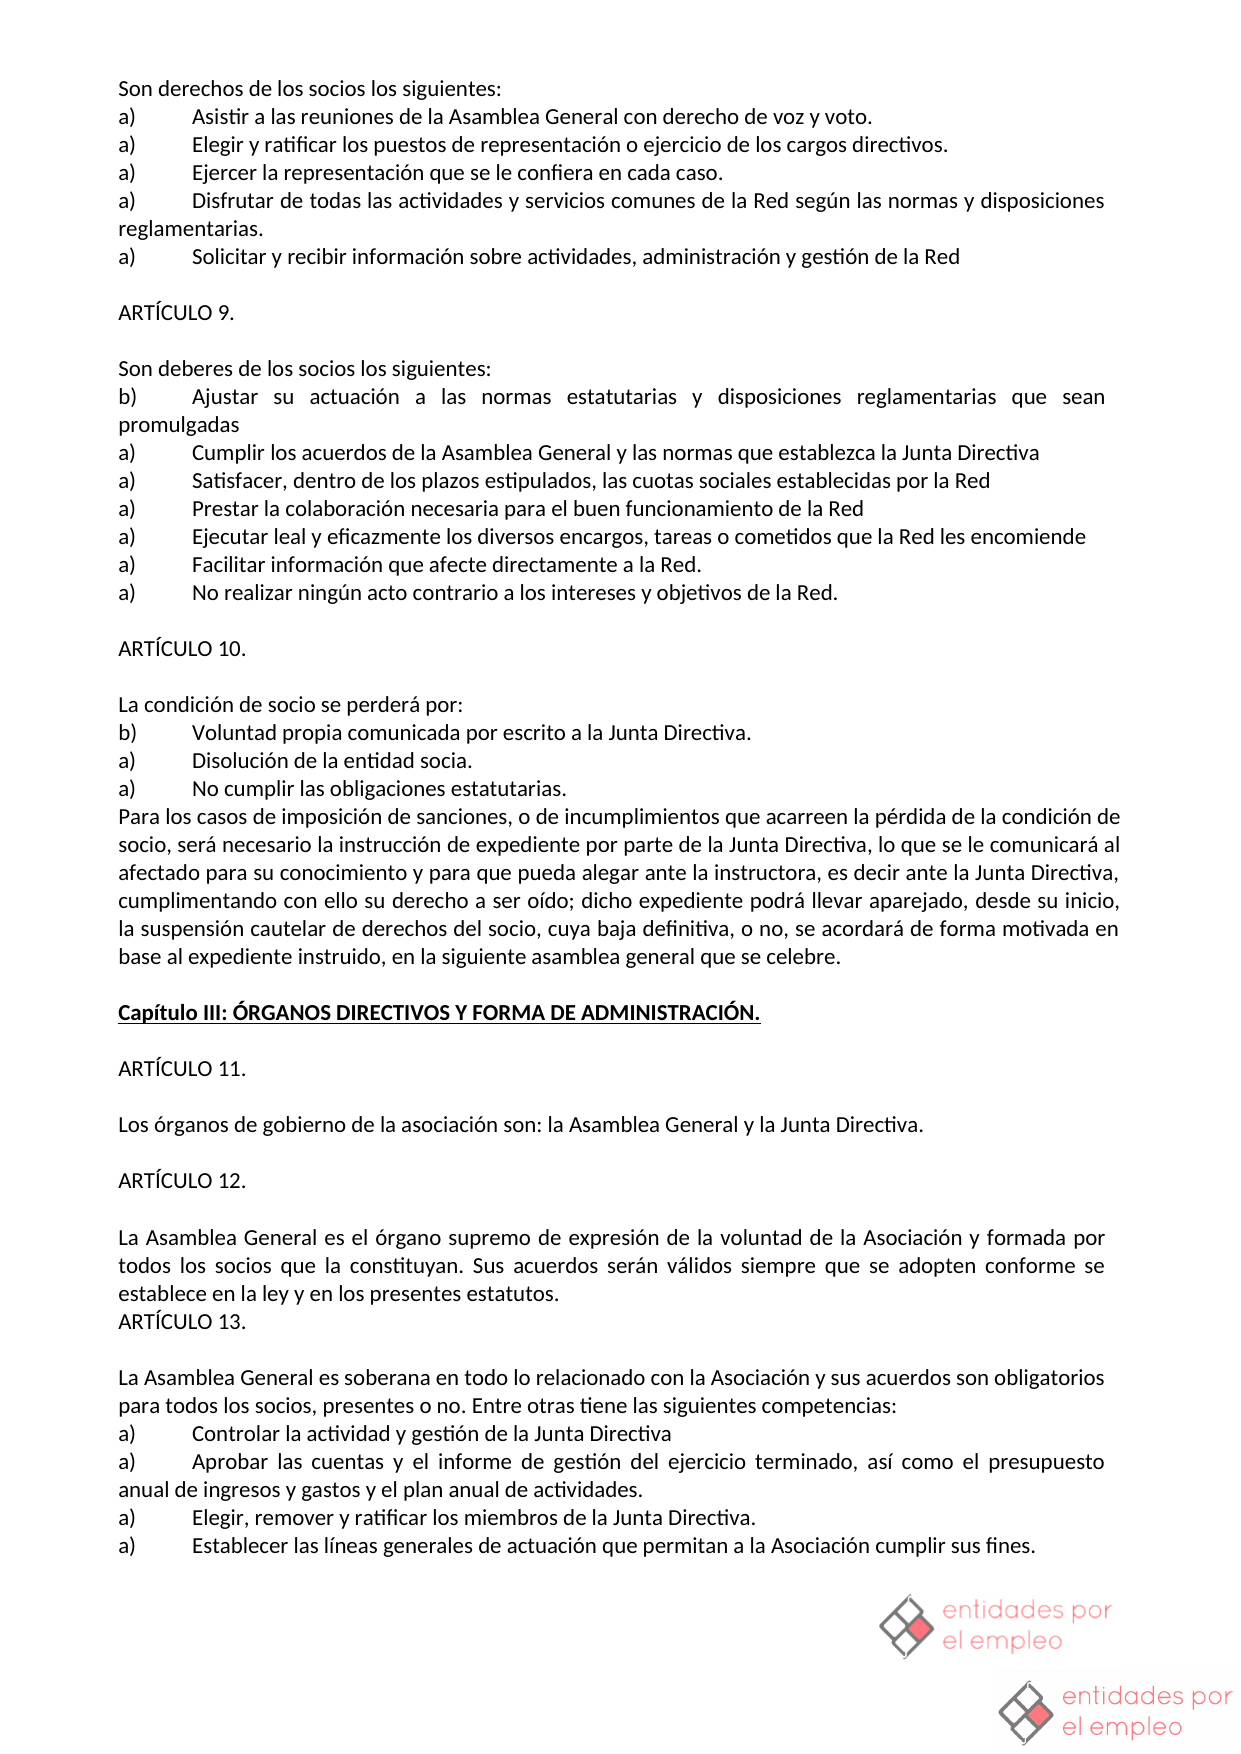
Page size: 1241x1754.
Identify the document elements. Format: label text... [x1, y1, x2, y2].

subtitle Elegir y ratificar los puestos de representación o ejercicio de los cargos directivos. [118, 130, 1107, 158]
subtitle Elegir, remover y ratificar los miembros de la Junta Directiva. [118, 1503, 1107, 1531]
subtitle Ejecutar leal y eficazmente los diversos encargos, tareas o cometidos que la Red les encomiende [118, 522, 1107, 550]
subtitle Facilitar información que afecte directamente a la Red. [118, 550, 1107, 578]
subtitle Cumplir los acuerdos de la Asamblea General y las normas que establezca la Junta Directiva [118, 438, 1107, 466]
text ARTÍCULO 10. [118, 634, 1107, 662]
text Los órganos de gobierno de la asociación son: la Asamblea General y la Junta Directiva. [118, 1111, 1107, 1139]
subtitle No cumplir las obligaciones estatutarias. [118, 774, 1107, 802]
subtitle Capítulo III: ÓRGANOS DIRECTIVOS Y FORMA DE ADMINISTRACIÓN. [118, 998, 1107, 1027]
text ARTÍCULO 13. [118, 1307, 1107, 1335]
subtitle Disfrutar de todas las actividades y servicios comunes de la Red según las normas y disposiciones reglamentarias. [118, 186, 1107, 242]
subtitle No realizar ningún acto contrario a los intereses y objetivos de la Red. [118, 578, 1107, 606]
text Para los casos de imposición de sanciones, o de incumplimientos que acarreen la pérdida de la condición de socio, será necesario la instrucción de expediente por parte de la Junta Directiva, lo que se le comunicará al afectado para su conocimiento y para que pueda alegar ante la instructora, es decir ante la Junta Directiva, cumplimentando con ello su derecho a ser oído; dicho expediente podrá llevar aparejado, desde su inicio, la suspensión cautelar de derechos del socio, cuya baja definitiva, o no, se acordará de forma motivada en base al expediente instruido, en la siguiente asamblea general que se celebre. [118, 802, 1122, 971]
subtitle Establecer las líneas generales de actuación que permitan a la Asociación cumplir sus fines. [118, 1531, 1107, 1559]
text Son derechos de los socios los siguientes: [118, 74, 1107, 102]
text La condición de socio se perderá por: [118, 690, 1107, 718]
text ARTÍCULO 11. [118, 1054, 1107, 1083]
text ARTÍCULO 9. [118, 298, 1107, 326]
subtitle Ajustar su actuación a las normas estatutarias y disposiciones reglamentarias que sean promulgadas [118, 382, 1107, 438]
text Son deberes de los socios los siguientes: [118, 354, 1107, 382]
subtitle Solicitar y recibir información sobre actividades, administración y gestión de la Red [118, 242, 1107, 270]
subtitle Asistir a las reuniones de la Asamblea General con derecho de voz y voto. [118, 102, 1107, 130]
subtitle Ejercer la representación que se le confiera en cada caso. [118, 158, 1107, 186]
subtitle Controlar la actividad y gestión de la Junta Directiva [118, 1419, 1107, 1447]
subtitle Voluntad propia comunicada por escrito a la Junta Directiva. [118, 718, 1107, 746]
text ARTÍCULO 12. [118, 1167, 1107, 1195]
text La Asamblea General es el órgano supremo de expresión de la voluntad de la Asociación y formada por todos los socios que la constituyan. Sus acuerdos serán válidos siempre que se adopten conforme se establece en la ley y en los presentes estatutos. [118, 1223, 1107, 1307]
text La Asamblea General es soberana en todo lo relacionado con la Asociación y sus acuerdos son obligatorios para todos los socios, presentes o no. Entre otras tiene las siguientes competencias: [118, 1363, 1107, 1419]
subtitle Satisfacer, dentro de los plazos estipulados, las cuotas sociales establecidas por la Red [118, 466, 1107, 494]
subtitle Disolución de la entidad socia. [118, 746, 1107, 774]
subtitle Prestar la colaboración necesaria para el buen funcionamiento de la Red [118, 494, 1107, 522]
subtitle Aprobar las cuentas y el informe de gestión del ejercicio terminado, así como el presupuesto anual de ingresos y gastos y el plan anual de actividades. [118, 1447, 1107, 1503]
